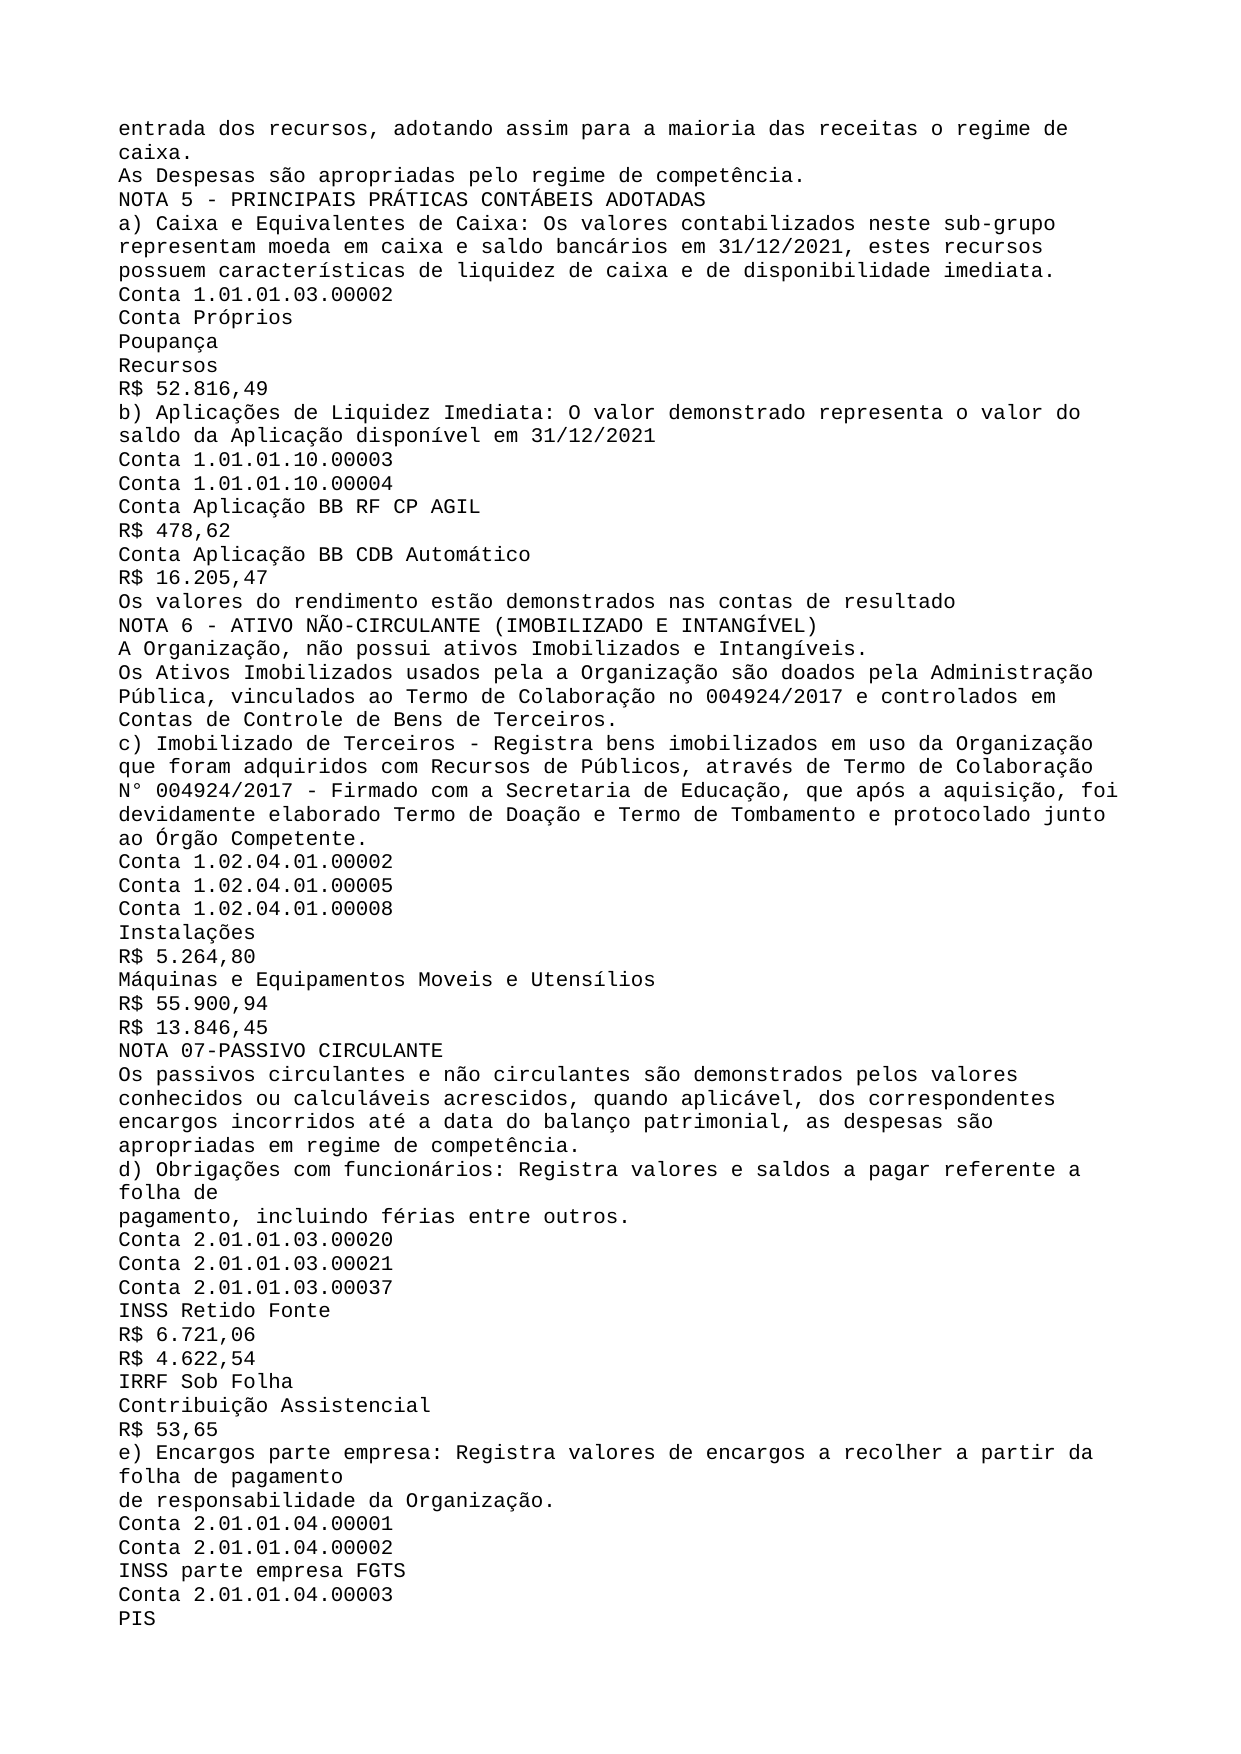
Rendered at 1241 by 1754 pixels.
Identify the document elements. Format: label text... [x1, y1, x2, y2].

text Instalações [118, 922, 1122, 946]
text Conta Próprios [118, 307, 1122, 331]
text IRRF Sob Folha [118, 1371, 1122, 1395]
text Conta 2.01.01.03.00021 [118, 1253, 1122, 1277]
text Conta 2.01.01.03.00037 [118, 1277, 1122, 1300]
text Conta Aplicação BB RF CP AGIL [118, 496, 1122, 520]
text Conta 1.02.04.01.00008 [118, 898, 1122, 922]
text c) Imobilizado de Terceiros - Registra bens imobilizados em uso da Organização que foram adquiridos com Recursos de Públicos, através de Termo de Colaboração N° 004924/2017 - Firmado com a Secretaria de Educação, que após a aquisição, foi devidamente elaborado Termo de Doação e Termo de Tombamento e protocolado junto ao Órgão Competente. [118, 733, 1122, 851]
text R$ 16.205,47 [118, 567, 1122, 591]
text Conta 1.01.01.10.00004 [118, 473, 1122, 496]
text R$ 5.264,80 [118, 946, 1122, 969]
text INSS parte empresa FGTS [118, 1561, 1122, 1584]
text Conta 2.01.01.04.00001 [118, 1513, 1122, 1537]
text R$ 478,62 [118, 520, 1122, 544]
text INSS Retido Fonte [118, 1300, 1122, 1324]
text Conta Aplicação BB CDB Automático [118, 544, 1122, 567]
text R$ 55.900,94 [118, 993, 1122, 1017]
text Contribuição Assistencial [118, 1395, 1122, 1419]
text de responsabilidade da Organização. [118, 1489, 1122, 1513]
text Conta 1.01.01.03.00002 [118, 284, 1122, 307]
text Os Ativos Imobilizados usados pela a Organização são doados pela Administração Pública, vinculados ao Termo de Colaboração no 004924/2017 e controlados em Contas de Controle de Bens de Terceiros. [118, 662, 1122, 733]
text Poupança [118, 331, 1122, 354]
text Os passivos circulantes e não circulantes são demonstrados pelos valores conhecidos ou calculáveis acrescidos, quando aplicável, dos correspondentes encargos incorridos até a data do balanço patrimonial, as despesas são apropriadas em regime de competência. [118, 1064, 1122, 1158]
text R$ 52.816,49 [118, 378, 1122, 402]
text Conta 1.02.04.01.00002 [118, 851, 1122, 875]
text R$ 13.846,45 [118, 1017, 1122, 1040]
text NOTA 5 - PRINCIPAIS PRÁTICAS CONTÁBEIS ADOTADAS [118, 189, 1122, 213]
text Os valores do rendimento estão demonstrados nas contas de resultado [118, 591, 1122, 615]
text A Organização, não possui ativos Imobilizados e Intangíveis. [118, 638, 1122, 662]
text pagamento, incluindo férias entre outros. [118, 1206, 1122, 1229]
text entrada dos recursos, adotando assim para a maioria das receitas o regime de caixa. [118, 118, 1122, 165]
text d) Obrigações com funcionários: Registra valores e saldos a pagar referente a folha de [118, 1158, 1122, 1206]
text a) Caixa e Equivalentes de Caixa: Os valores contabilizados neste sub-grupo representam moeda em caixa e saldo bancários em 31/12/2021, estes recursos possuem características de liquidez de caixa e de disponibilidade imediata. [118, 213, 1122, 284]
text Conta 1.01.01.10.00003 [118, 449, 1122, 473]
text PIS [118, 1608, 1122, 1631]
text R$ 53,65 [118, 1419, 1122, 1442]
text NOTA 07-PASSIVO CIRCULANTE [118, 1040, 1122, 1064]
text Recursos [118, 354, 1122, 378]
text NOTA 6 - ATIVO NÃO-CIRCULANTE (IMOBILIZADO E INTANGÍVEL) [118, 615, 1122, 638]
text R$ 4.622,54 [118, 1348, 1122, 1371]
text b) Aplicações de Liquidez Imediata: O valor demonstrado representa o valor do saldo da Aplicação disponível em 31/12/2021 [118, 402, 1122, 449]
text Máquinas e Equipamentos Moveis e Utensílios [118, 969, 1122, 993]
text Conta 1.02.04.01.00005 [118, 875, 1122, 898]
text Conta 2.01.01.04.00003 [118, 1584, 1122, 1608]
text R$ 6.721,06 [118, 1324, 1122, 1348]
text Conta 2.01.01.04.00002 [118, 1537, 1122, 1561]
text e) Encargos parte empresa: Registra valores de encargos a recolher a partir da folha de pagamento [118, 1442, 1122, 1489]
text As Despesas são apropriadas pelo regime de competência. [118, 165, 1122, 189]
text Conta 2.01.01.03.00020 [118, 1229, 1122, 1253]
